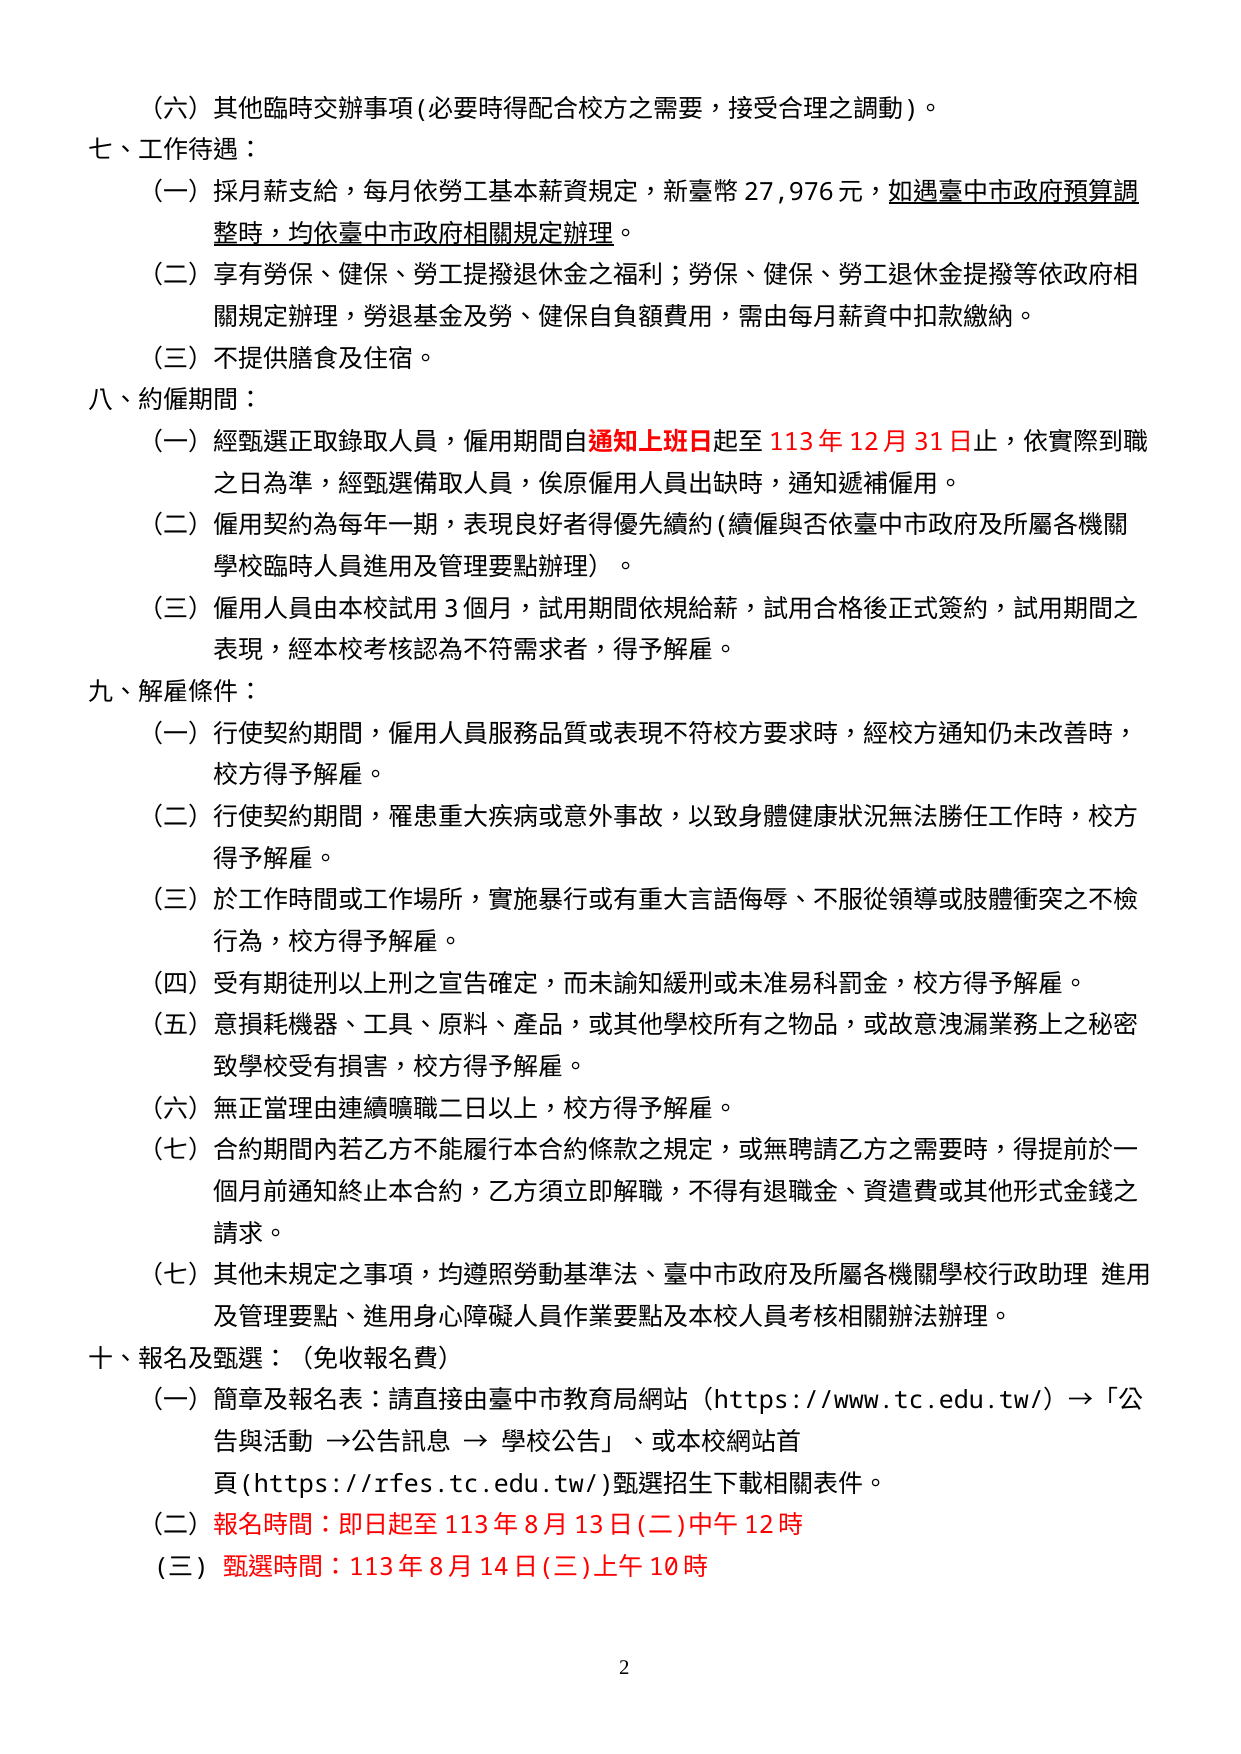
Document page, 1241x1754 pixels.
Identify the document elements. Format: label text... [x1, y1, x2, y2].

text （一）經甄選正取錄取人員，僱用期間自通知上班日起至113年12月31日止，依實際到職之日為準，經甄選備取人員，俟原僱用人員出缺時，通知遞補僱用。 [139, 417, 1152, 500]
text (三) 甄選時間：113年8月14日(三)上午10時 [139, 1542, 1152, 1584]
text （三）於工作時間或工作場所，實施暴行或有重大言語侮辱、不服從領導或肢體衝突之不檢行為，校方得予解雇。 [139, 875, 1152, 959]
text 八、約僱期間： [89, 375, 1152, 417]
text （七）其他未規定之事項，均遵照勞動基準法、臺中市政府及所屬各機關學校行政助理 進用及管理要點、進用身心障礙人員作業要點及本校人員考核相關辦法辦理。 [139, 1250, 1152, 1334]
text （二）僱用契約為每年一期，表現良好者得優先續約(續僱與否依臺中市政府及所屬各機關學校臨時人員進用及管理要點辦理）。 [139, 500, 1152, 584]
text 七、工作待遇： [89, 125, 1152, 167]
text 九、解雇條件： [89, 667, 1152, 709]
text （六）無正當理由連續曠職二日以上，校方得予解雇。 [139, 1084, 1152, 1125]
text （二）報名時間：即日起至113年8月13日(二)中午12時 [139, 1500, 1152, 1542]
text 十、報名及甄選：（免收報名費） [89, 1334, 1152, 1375]
text （二）享有勞保、健保、勞工提撥退休金之福利；勞保、健保、勞工退休金提撥等依政府相關規定辦理，勞退基金及勞、健保自負額費用，需由每月薪資中扣款繳納。 [139, 250, 1152, 334]
text （三）僱用人員由本校試用3個月，試用期間依規給薪，試用合格後正式簽約，試用期間之表現，經本校考核認為不符需求者，得予解雇。 [139, 584, 1152, 667]
text （六）其他臨時交辦事項(必要時得配合校方之需要，接受合理之調動)。 [139, 84, 1152, 125]
text （四）受有期徒刑以上刑之宣告確定，而未諭知緩刑或未准易科罰金，校方得予解雇。 [139, 959, 1152, 1000]
text （七）合約期間內若乙方不能履行本合約條款之規定，或無聘請乙方之需要時，得提前於一個月前通知終止本合約，乙方須立即解職，不得有退職金、資遣費或其他形式金錢之請求。 [139, 1125, 1152, 1250]
text （一）行使契約期間，僱用人員服務品質或表現不符校方要求時，經校方通知仍未改善時，校方得予解雇。 [139, 709, 1152, 792]
text （二）行使契約期間，罹患重大疾病或意外事故，以致身體健康狀況無法勝任工作時，校方得予解雇。 [139, 792, 1152, 875]
text （五）意損耗機器、工具、原料、產品，或其他學校所有之物品，或故意洩漏業務上之秘密致學校受有損害，校方得予解雇。 [139, 1000, 1152, 1084]
text （一）採月薪支給，每月依勞工基本薪資規定，新臺幣27,976元，如遇臺中市政府預算調整時，均依臺中市政府相關規定辦理。 [139, 167, 1152, 250]
text （三）不提供膳食及住宿。 [139, 334, 1152, 375]
text （一）簡章及報名表：請直接由臺中市教育局網站（https://www.tc.edu.tw/）→「公告與活動 →公告訊息 → 學校公告」、或本校網站首頁(https://rfes.tc.edu.tw/)甄選招生下載相關表件。 [139, 1375, 1152, 1500]
